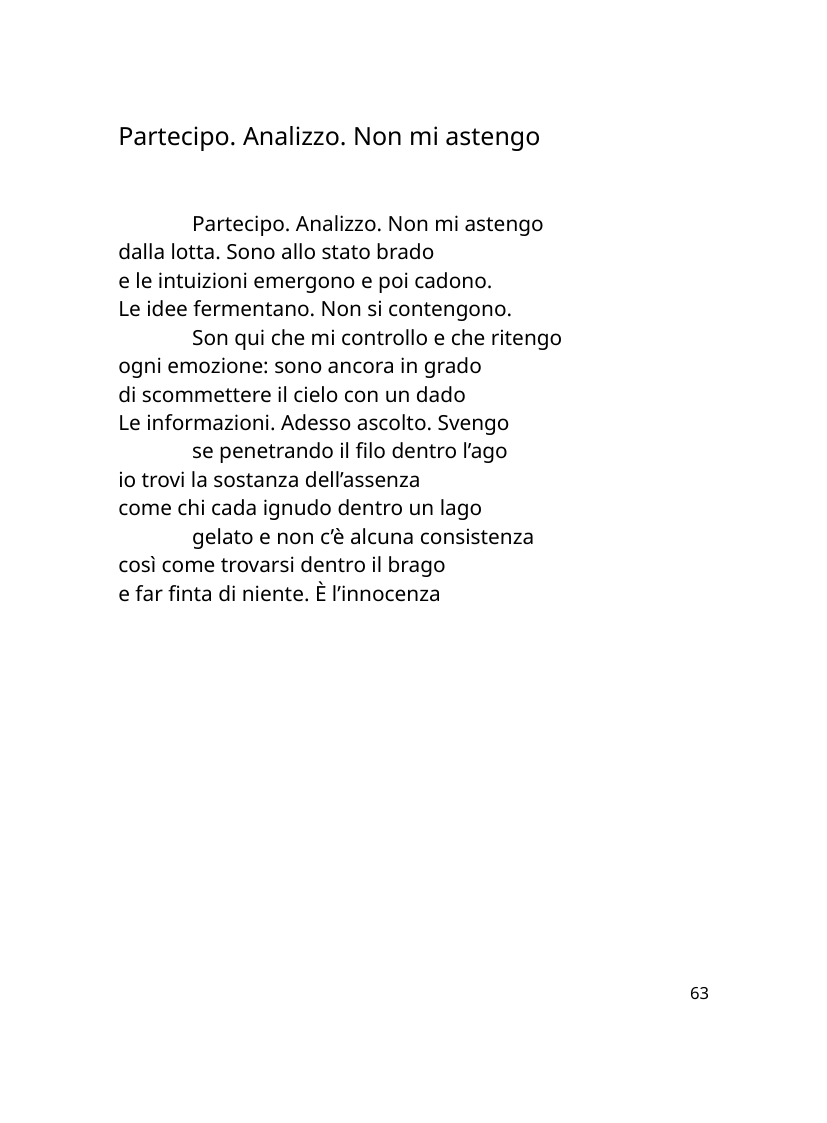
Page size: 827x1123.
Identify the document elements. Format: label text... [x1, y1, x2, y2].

text Son qui che mi controllo e che ritengo [118, 323, 709, 351]
text Le idee fermentano. Non si contengono. [118, 294, 709, 323]
text io trovi la sostanza dell’assenza [118, 465, 709, 493]
text gelato e non c’è alcuna consistenza [118, 522, 709, 550]
text ogni emozione: sono ancora in grado [118, 351, 709, 380]
text e far finta di niente. È l’innocenza [118, 579, 709, 607]
text Le informazioni. Adesso ascolto. Svengo [118, 408, 709, 437]
text di scommettere il cielo con un dado [118, 380, 709, 408]
text dalla lotta. Sono allo stato brado [118, 237, 709, 266]
text così come trovarsi dentro il brago [118, 550, 709, 579]
text come chi cada ignudo dentro un lago [118, 493, 709, 522]
text se penetrando il filo dentro l’ago [118, 437, 709, 465]
subtitle Partecipo. Analizzo. Non mi astengo [118, 118, 709, 152]
text e le intuizioni emergono e poi cadono. [118, 266, 709, 294]
text Partecipo. Analizzo. Non mi astengo [118, 209, 709, 237]
